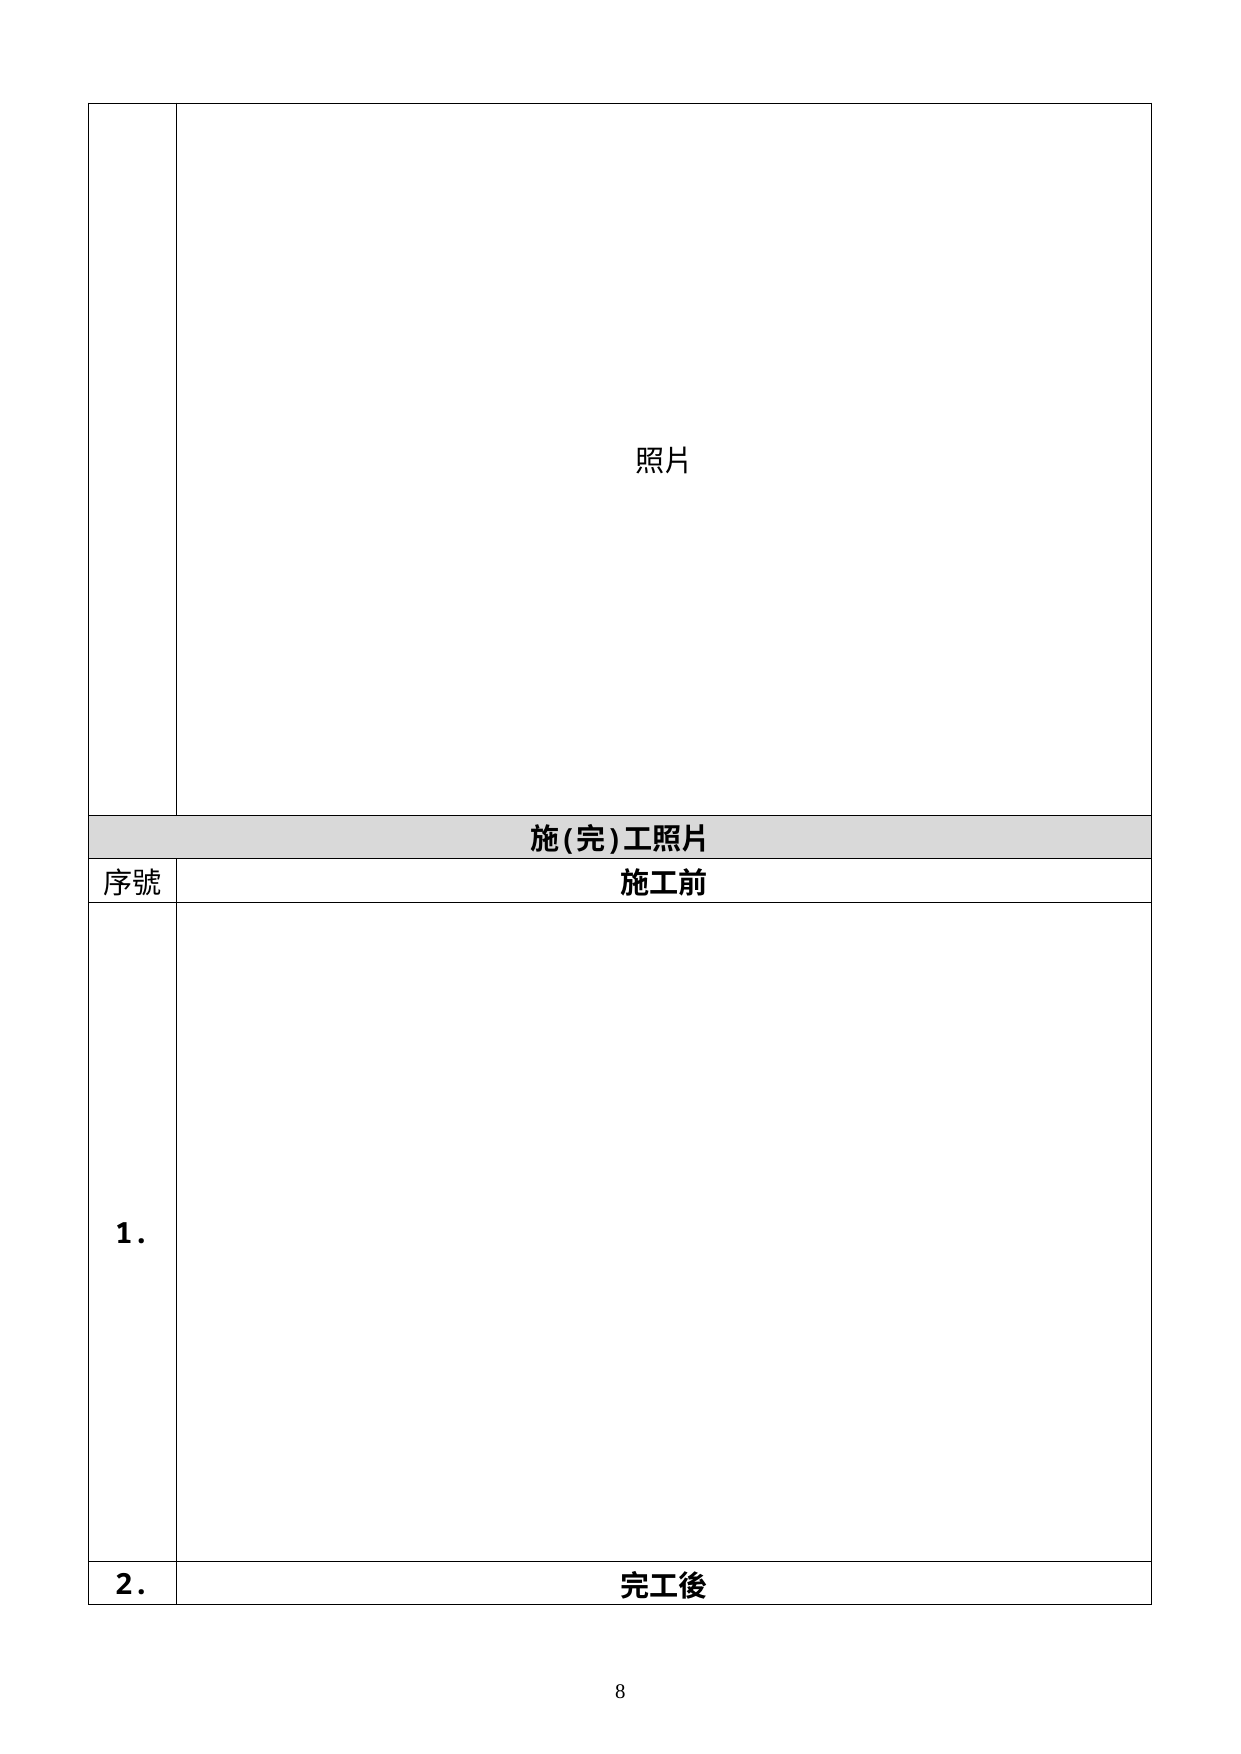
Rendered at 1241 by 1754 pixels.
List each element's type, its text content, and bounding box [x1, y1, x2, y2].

table_cell 2. [89, 1562, 176, 1604]
table_cell 照片 [177, 104, 1151, 815]
table_cell 完工後 [177, 1562, 1151, 1604]
table_cell [177, 903, 1151, 1561]
table_cell 1. [89, 903, 176, 1561]
table_cell [89, 104, 176, 815]
table_cell 施(完)工照片 [89, 816, 1151, 858]
table_cell 施工前 [177, 859, 1151, 902]
table_cell 序號 [89, 859, 176, 902]
